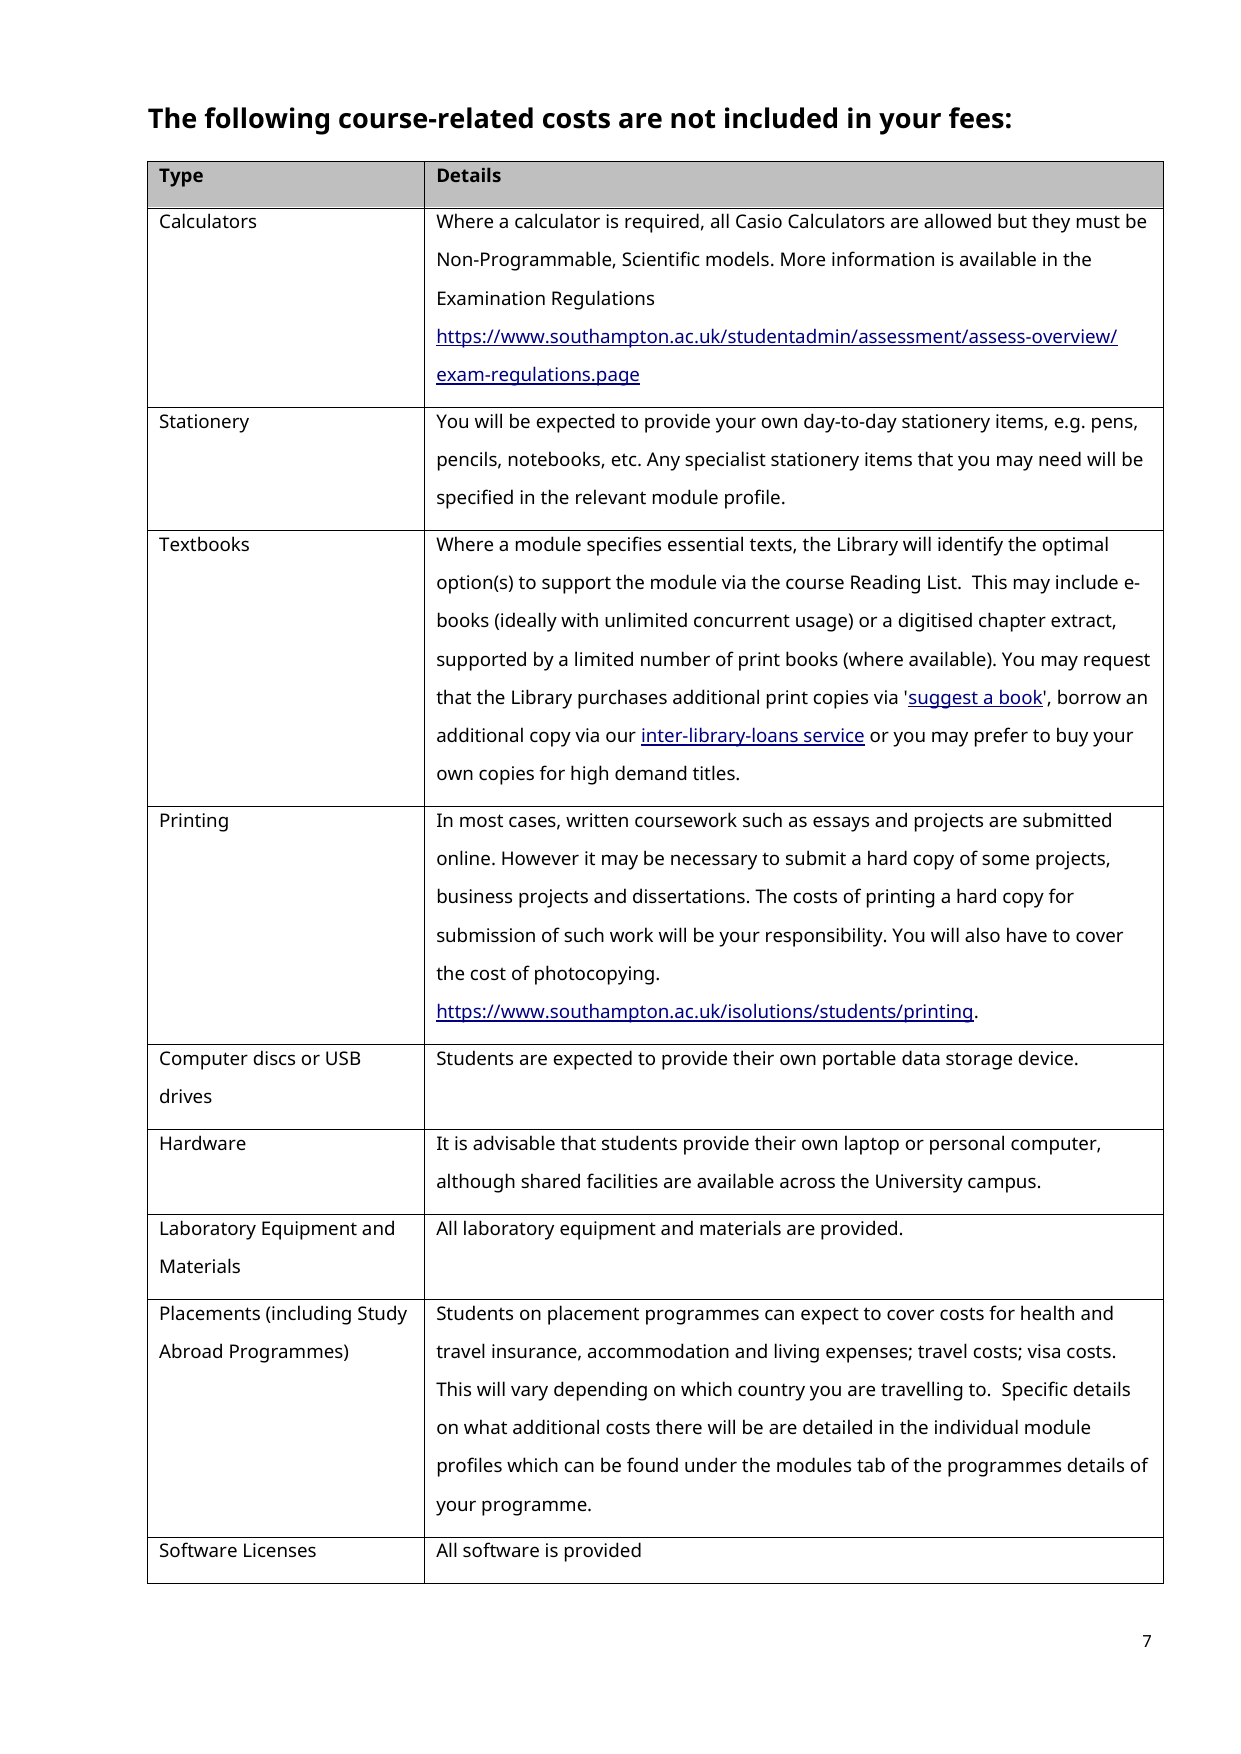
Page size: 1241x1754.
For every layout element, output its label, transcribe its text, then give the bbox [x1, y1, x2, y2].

table_cell Students on placement programmes can expect to cover costs for health and travel insurance, accommodation and living expenses; travel costs; visa costs. This will vary depending on which country you are travelling to. Specific details on what additional costs there will be are detailed in the individual module profiles which can be found under the modules tab of the programmes details of your programme. [425, 1300, 1163, 1537]
table_cell Software Licenses [148, 1538, 424, 1583]
table_cell Calculators [148, 209, 424, 407]
table_cell In most cases, written coursework such as essays and projects are submitted online. However it may be necessary to submit a hard copy of some projects, business projects and dissertations. The costs of printing a hard copy for submission of such work will be your responsibility. You will also have to cover the cost of photocopying. https://www.southampton.ac.uk/isolutions/students/printing. [425, 807, 1163, 1044]
table_cell Laboratory Equipment and Materials [148, 1215, 424, 1299]
table_cell Textbooks [148, 531, 424, 806]
table_cell Placements (including Study Abroad Programmes) [148, 1300, 424, 1537]
table_cell Printing [148, 807, 424, 1044]
table_cell Where a calculator is required, all Casio Calculators are allowed but they must be Non-Programmable, Scientific models. More information is available in the Examination Regulations https://www.southampton.ac.uk/studentadmin/assessment/assess-overview/exam-regulations.page [425, 209, 1163, 407]
table_cell You will be expected to provide your own day-to-day stationery items, e.g. pens, pencils, notebooks, etc. Any specialist stationery items that you may need will be specified in the relevant module profile. [425, 408, 1163, 530]
subtitle The following course-related costs are not included in your fees: [148, 99, 1152, 136]
table_cell Where a module specifies essential texts, the Library will identify the optimal option(s) to support the module via the course Reading List. This may include e-books (ideally with unlimited concurrent usage) or a digitised chapter extract, supported by a limited number of print books (where available). You may request that the Library purchases additional print copies via 'suggest a book', borrow an additional copy via our inter-library-loans service or you may prefer to buy your own copies for high demand titles. [425, 531, 1163, 806]
table_header Details [425, 162, 1163, 207]
table_cell All software is provided [425, 1538, 1163, 1583]
table_header Type [148, 162, 424, 207]
table_cell Hardware [148, 1130, 424, 1214]
table_cell Stationery [148, 408, 424, 530]
table_cell All laboratory equipment and materials are provided. [425, 1215, 1163, 1299]
table_cell Students are expected to provide their own portable data storage device. [425, 1045, 1163, 1129]
table_cell It is advisable that students provide their own laptop or personal computer, although shared facilities are available across the University campus. [425, 1130, 1163, 1214]
table_cell Computer discs or USB drives [148, 1045, 424, 1129]
